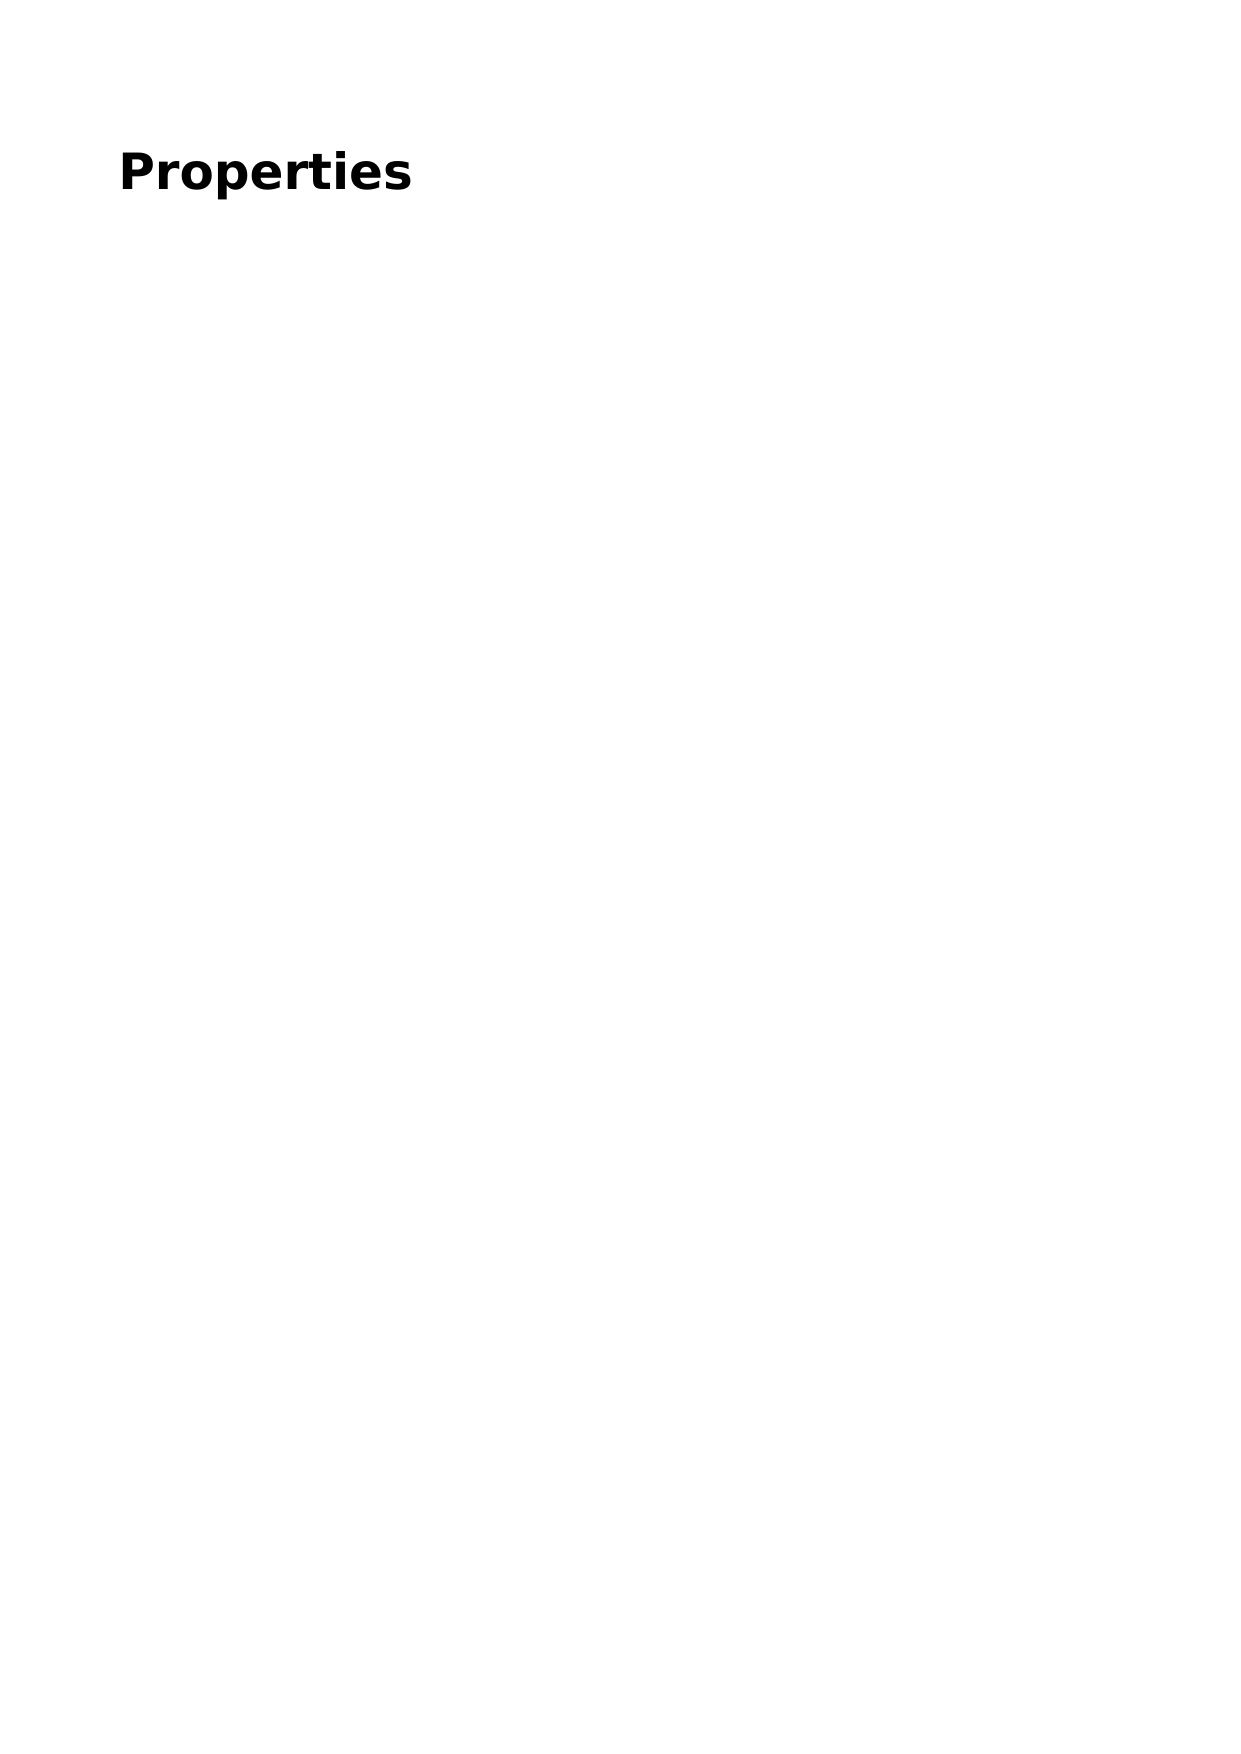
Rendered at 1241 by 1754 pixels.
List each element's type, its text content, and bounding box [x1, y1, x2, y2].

subtitle Properties [118, 143, 1122, 201]
